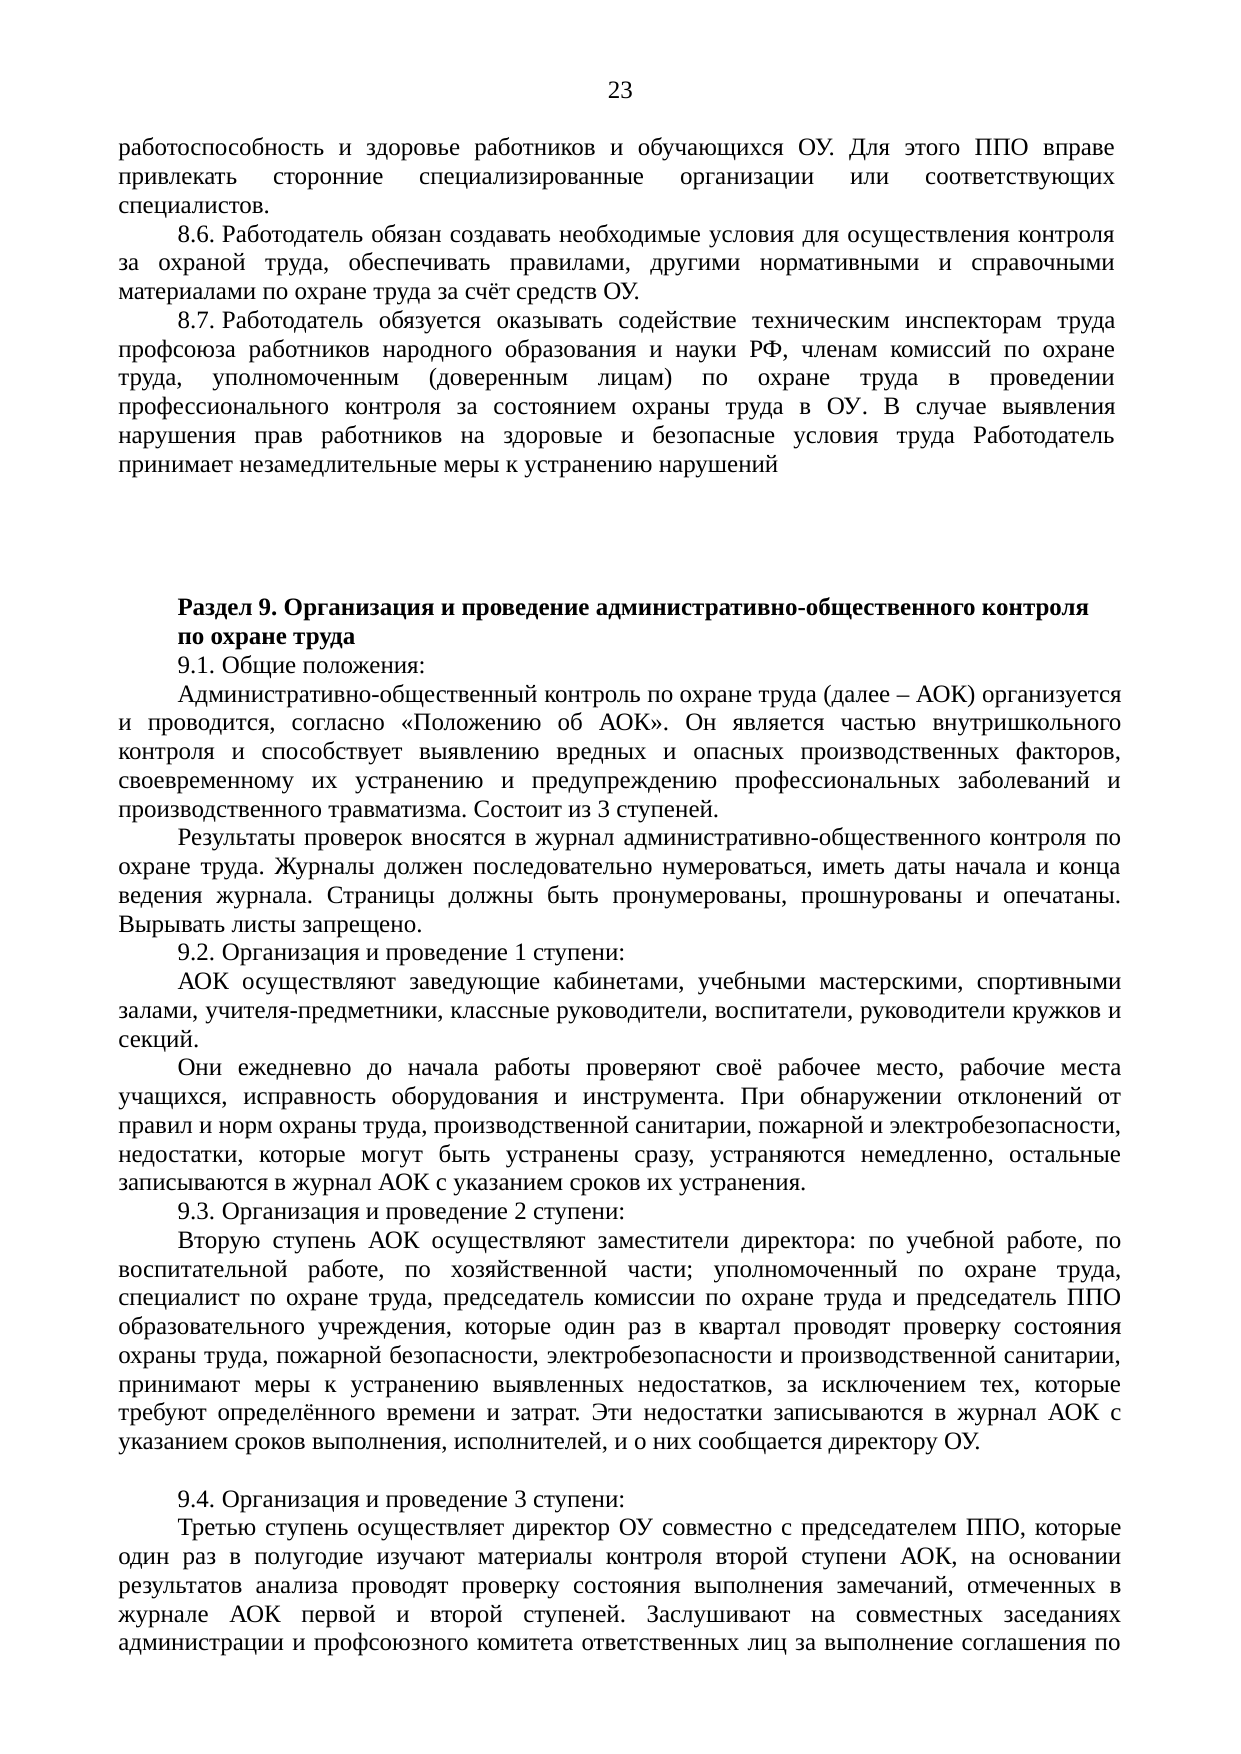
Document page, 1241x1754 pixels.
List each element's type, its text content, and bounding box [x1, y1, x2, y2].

text Вторую ступень АОК осуществляют заместители директора: по учебной работе, по воспитательной работе, по хозяйственной части; уполномоченный по охране труда, специалист по охране труда, председатель комиссии по охране труда и председатель ППО образовательного учреждения, которые один раз в квартал проводят проверку состояния охраны труда, пожарной безопасности, электробезопасности и производственной санитарии, принимают меры к устранению выявленных недостатков, за исключением тех, которые требуют определённого времени и затрат. Эти недостатки записываются в журнал АОК с указанием сроков выполнения, исполнителей, и о них сообщается директору ОУ. [118, 1225, 1122, 1455]
list Работодатель обязан создавать необходимые условия для осуществления контроля за охраной труда, обеспечивать правилами, другими нормативными и справочными материалами по охране труда за счёт средств ОУ. [118, 219, 1116, 305]
text АОК осуществляют заведующие кабинетами, учебными мастерскими, спортивными залами, учителя-предметники, классные руководители, воспитатели, руководители кружков и секций. [118, 966, 1122, 1052]
list Организация и проведение 3 ступени: [118, 1484, 1122, 1512]
list работоспособность и здоровье работников и обучающихся ОУ. Для этого ППО вправе привлекать сторонние специализированные организации или соответствующих специалистов. [118, 132, 1116, 219]
list Общие положения: [118, 650, 1122, 679]
list Организация и проведение 1 ступени: [118, 937, 1122, 966]
text Раздел 9. Организация и проведение административно-общественного контроля по охране труда [177, 592, 1122, 650]
text Административно-общественный контроль по охране труда (далее – АОК) организуется и проводится, согласно «Положению об АОК». Он является частью внутришкольного контроля и способствует выявлению вредных и опасных производственных факторов, своевременному их устранению и предупреждению профессиональных заболеваний и производственного травматизма. Состоит из 3 ступеней. [118, 679, 1122, 822]
list Работодатель обязуется оказывать содействие техническим инспекторам труда профсоюза работников народного образования и науки РФ, членам комиссий по охране труда, уполномоченным (доверенным лицам) по охране труда в проведении профессионального контроля за состоянием охраны труда в ОУ. В случае выявления нарушения прав работников на здоровые и безопасные условия труда Работодатель принимает незамедлительные меры к устранению нарушений [118, 305, 1116, 477]
text Результаты проверок вносятся в журнал административно-общественного контроля по охране труда. Журналы должен последовательно нумероваться, иметь даты начала и конца ведения журнала. Страницы должны быть пронумерованы, прошнурованы и опечатаны. Вырывать листы запрещено. [118, 822, 1122, 937]
text Они ежедневно до начала работы проверяют своё рабочее место, рабочие места учащихся, исправность оборудования и инструмента. При обнаружении отклонений от правил и норм охраны труда, производственной санитарии, пожарной и электробезопасности, недостатки, которые могут быть устранены сразу, устраняются немедленно, остальные записываются в журнал АОК с указанием сроков их устранения. [118, 1052, 1122, 1196]
text Третью ступень осуществляет директор ОУ совместно с председателем ППО, которые один раз в полугодие изучают материалы контроля второй ступени АОК, на основании результатов анализа проводят проверку состояния выполнения замечаний, отмеченных в журнале АОК первой и второй ступеней. Заслушивают на совместных заседаниях администрации и профсоюзного комитета ответственных лиц за выполнение соглашения по [118, 1512, 1122, 1656]
list Организация и проведение 2 ступени: [118, 1196, 1122, 1225]
